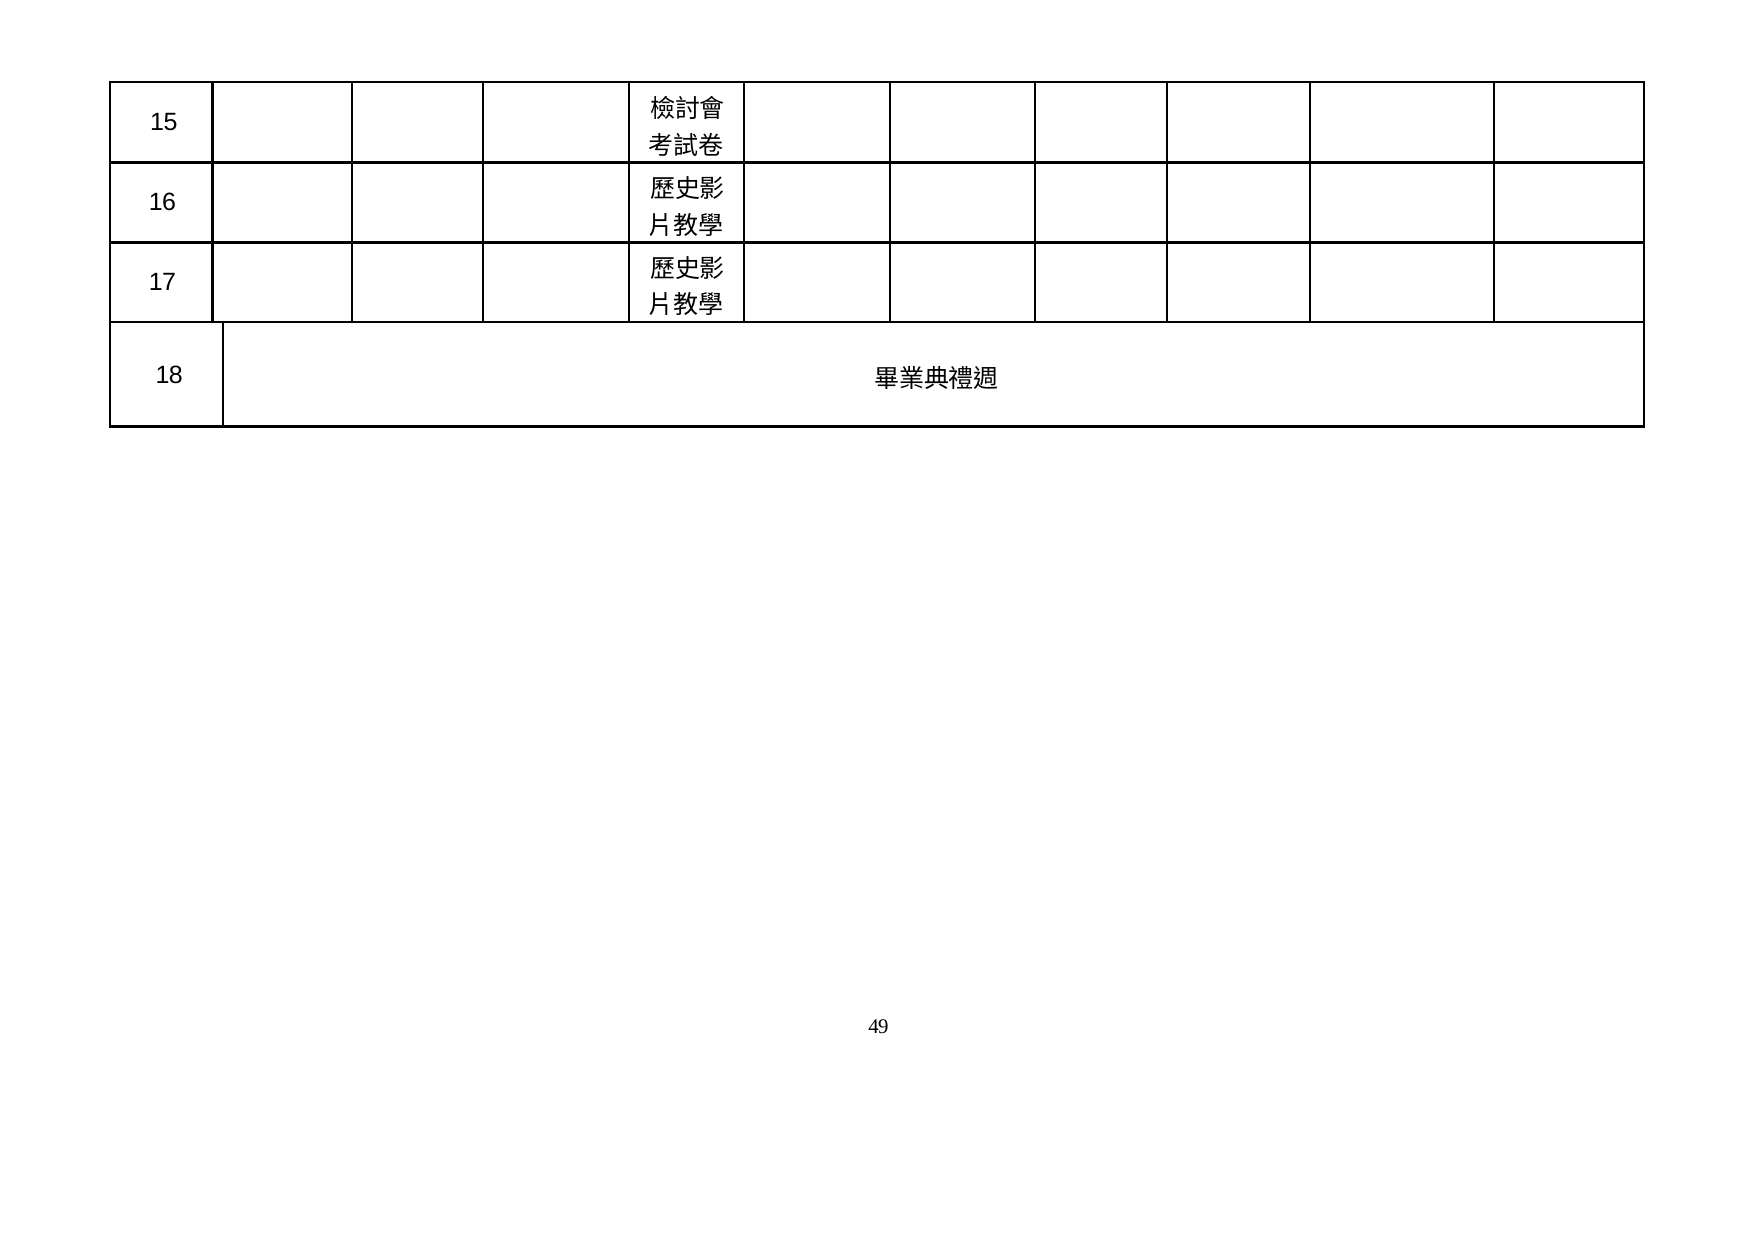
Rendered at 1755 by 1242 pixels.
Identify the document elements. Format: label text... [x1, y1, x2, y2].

table_cell [1495, 244, 1643, 321]
table_cell [214, 244, 351, 321]
table_cell [1168, 164, 1309, 241]
table_cell [1168, 83, 1309, 161]
table_cell [1168, 244, 1309, 321]
table_cell [484, 83, 628, 161]
table_cell 15 [111, 83, 211, 161]
table_cell [1311, 244, 1493, 321]
table_cell 17 [111, 244, 211, 321]
table_cell [214, 164, 351, 241]
table_cell [1495, 164, 1643, 241]
table_cell 歷史影片教學 [630, 164, 743, 241]
table_cell [353, 83, 482, 161]
table_cell [1036, 164, 1166, 241]
table_cell [891, 83, 1034, 161]
table_cell [745, 164, 889, 241]
table_cell [484, 244, 628, 321]
table_cell 歷史影片教學 [630, 244, 743, 321]
table_cell [484, 164, 628, 241]
table_cell [1311, 164, 1493, 241]
table_cell [214, 83, 351, 161]
table_cell 畢業典禮週 [224, 323, 1643, 425]
table_cell [745, 83, 889, 161]
table_cell [1495, 83, 1643, 161]
table_cell 檢討會考試卷 [630, 83, 743, 161]
table_cell [891, 244, 1034, 321]
table_cell [891, 164, 1034, 241]
table_cell [353, 164, 482, 241]
table_cell [1036, 244, 1166, 321]
table_cell [353, 244, 482, 321]
table_cell 18 [111, 323, 222, 425]
table_cell [1311, 83, 1493, 161]
table_cell 16 [111, 164, 211, 241]
table_cell [1036, 83, 1166, 161]
table_cell [745, 244, 889, 321]
